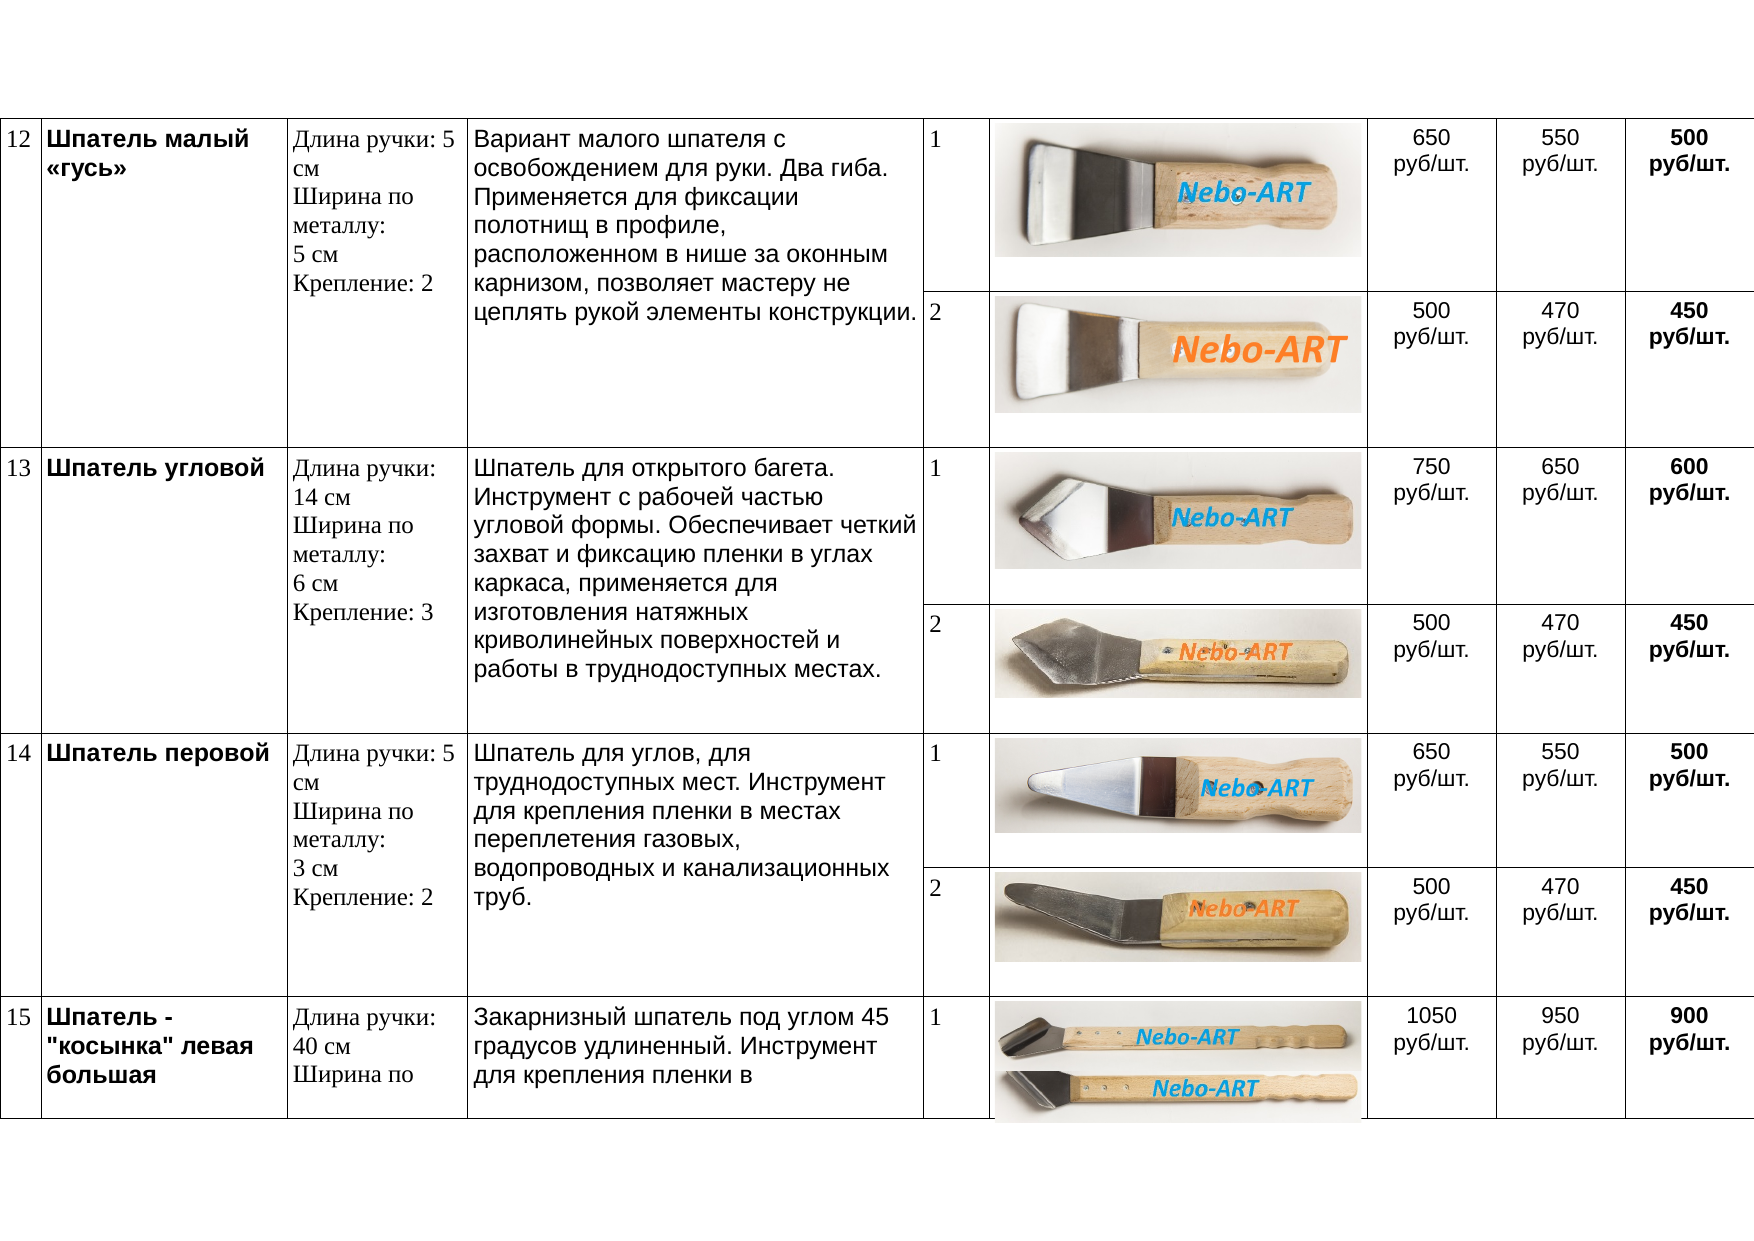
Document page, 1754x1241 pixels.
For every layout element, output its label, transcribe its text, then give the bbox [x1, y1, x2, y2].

table_cell 500 руб/шт. [1368, 292, 1496, 447]
table_cell 950 руб/шт. [1497, 997, 1625, 1118]
table_cell 500 руб/шт. [1368, 868, 1496, 996]
table_cell Длина ручки: 5 см Ширина по металлу: 3 см Крепление: 2 [288, 734, 467, 996]
table_cell 450 руб/шт. [1626, 605, 1754, 732]
table_cell 1050 руб/шт. [1368, 997, 1496, 1118]
table_cell 470 руб/шт. [1497, 605, 1625, 732]
picture [994, 872, 1362, 962]
table_cell Шпатель для открытого багета. Инструмент с рабочей частью угловой формы. Обеспечивает четкий захват и фиксацию пленки в углах каркаса, применяется для изготовления натяжных криволинейных поверхностей и работы в труднодоступных местах. [468, 448, 923, 732]
table_cell 1 [924, 448, 989, 603]
table_cell 500 руб/шт. [1368, 605, 1496, 732]
picture [994, 123, 1362, 257]
table_cell 2 [924, 605, 989, 732]
table_cell 15 [1, 997, 41, 1118]
table_cell Длина ручки: 5 см Ширина по металлу: 5 см Крепление: 2 [288, 119, 467, 447]
table_cell 470 руб/шт. [1497, 292, 1625, 447]
table_cell [990, 833, 1367, 867]
table_cell [990, 448, 1367, 603]
table_cell Шпатель малый «гусь» [42, 119, 287, 447]
table_cell 600 руб/шт. [1626, 448, 1754, 603]
picture [994, 452, 1362, 569]
table_cell [990, 997, 1367, 1118]
table_cell Шпатель угловой [42, 448, 287, 732]
table_cell 750 руб/шт. [1368, 448, 1496, 603]
table_cell 650 руб/шт. [1497, 448, 1625, 603]
table_cell 900 руб/шт. [1626, 997, 1754, 1118]
picture [994, 1001, 1362, 1123]
picture [994, 609, 1362, 698]
table_cell 550 руб/шт. [1497, 734, 1625, 867]
table_cell [990, 292, 1367, 447]
table_cell Шпатель для углов, для труднодоступных мест. Инструмент для крепления пленки в местах переплетения газовых, водопроводных и канализационных труб. [468, 734, 923, 996]
table_cell Закарнизный шпатель под углом 45 градусов удлиненный. Инструмент для крепления пленки в [468, 997, 923, 1118]
table_cell 470 руб/шт. [1497, 868, 1625, 996]
table_cell 500 руб/шт. [1626, 734, 1754, 867]
table_cell 2 [924, 868, 989, 996]
table_cell 12 [1, 119, 41, 447]
table_cell 650 руб/шт. [1368, 734, 1496, 867]
table_cell 450 руб/шт. [1626, 868, 1754, 996]
table_cell 1 [924, 997, 989, 1118]
table_cell Вариант малого шпателя с освобождением для руки. Два гиба. Применяется для фиксации полотнищ в профиле, расположенном в нише за оконным карнизом, позволяет мастеру не цеплять рукой элементы конструкции. [468, 119, 923, 447]
table_cell Длина ручки: 40 см Ширина по [288, 997, 467, 1118]
table_cell 500 руб/шт. [1626, 119, 1754, 291]
table_cell 550 руб/шт. [1497, 119, 1625, 291]
table_cell [990, 605, 1367, 732]
table_cell 650 руб/шт. [1368, 119, 1496, 291]
table_cell Шпатель - "косынка" левая большая [42, 997, 287, 1118]
table_cell [990, 119, 1367, 291]
table_cell 450 руб/шт. [1626, 292, 1754, 447]
table_cell 1 [924, 734, 989, 867]
picture [994, 738, 1362, 833]
table_cell Длина ручки: 14 см Ширина по металлу: 6 см Крепление: 3 [288, 448, 467, 732]
table_cell 2 [924, 292, 989, 447]
table_cell [990, 734, 1367, 832]
table_cell 13 [1, 448, 41, 732]
picture [994, 296, 1362, 413]
table_cell 1 [924, 119, 989, 291]
table_cell [990, 868, 1367, 996]
table_cell 14 [1, 734, 41, 996]
table_cell Шпатель перовой [42, 734, 287, 996]
